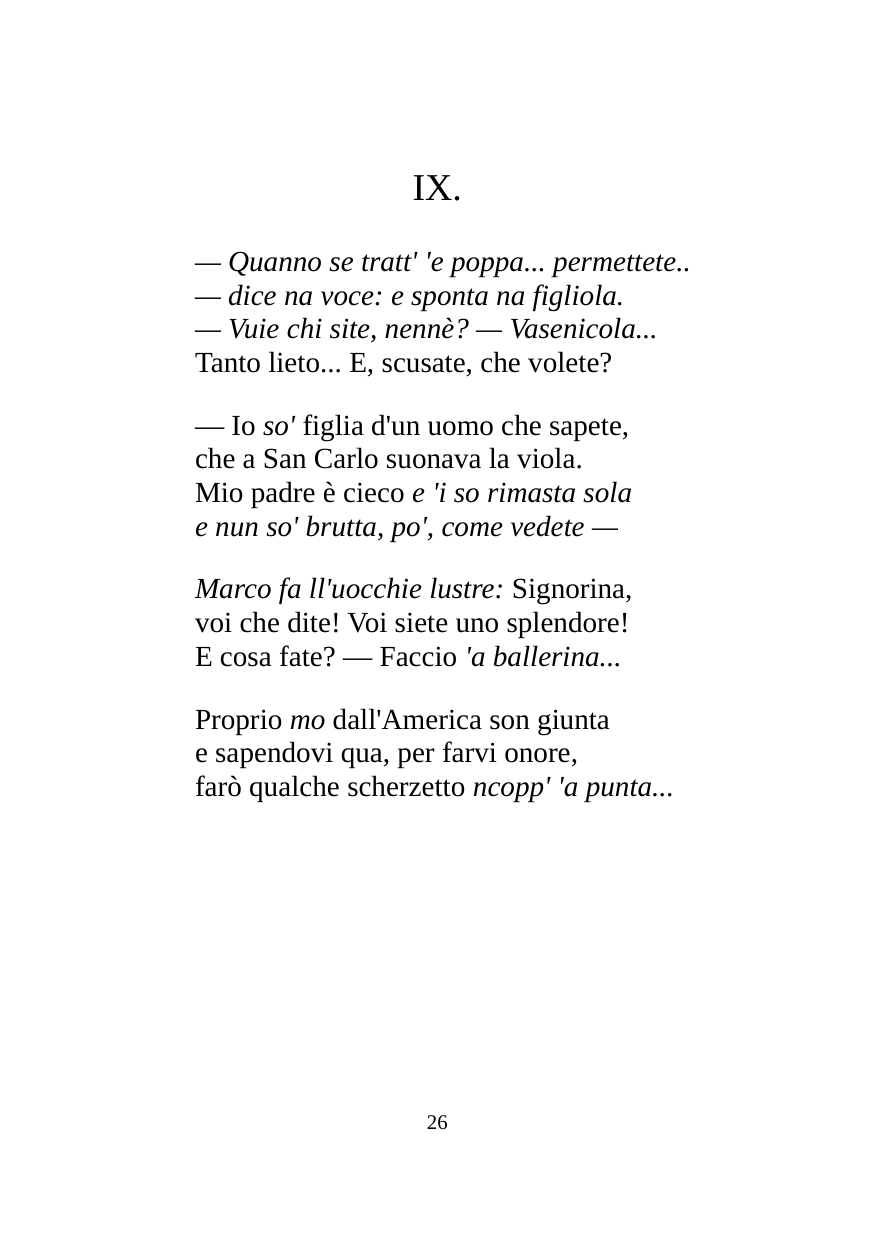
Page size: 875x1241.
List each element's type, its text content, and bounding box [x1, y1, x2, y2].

text — Io so' figlia d'un uomo che sapete, che a San Carlo suonava la viola. Mio padre è cieco e 'i so rimasta sola e nun so' brutta, po', come vedete — [195, 408, 768, 542]
text Marco fa ll'uocchie lustre: Signorina, voi che dite! Voi siete uno splendore! E cosa fate? — Faccio 'a ballerina... [195, 572, 768, 672]
text — Quanno se tratt' 'e poppa... permettete.. — dice na voce: e sponta na figliola. — Vuie chi site, nennè? — Vasenicola... Tanto lieto... E, scusate, che volete? [195, 244, 768, 378]
text Proprio mo dall'America son giunta e sapendovi qua, per farvi onore, farò qualche scherzetto ncopp' 'a punta... [195, 702, 768, 802]
subtitle IX. [106, 165, 768, 209]
